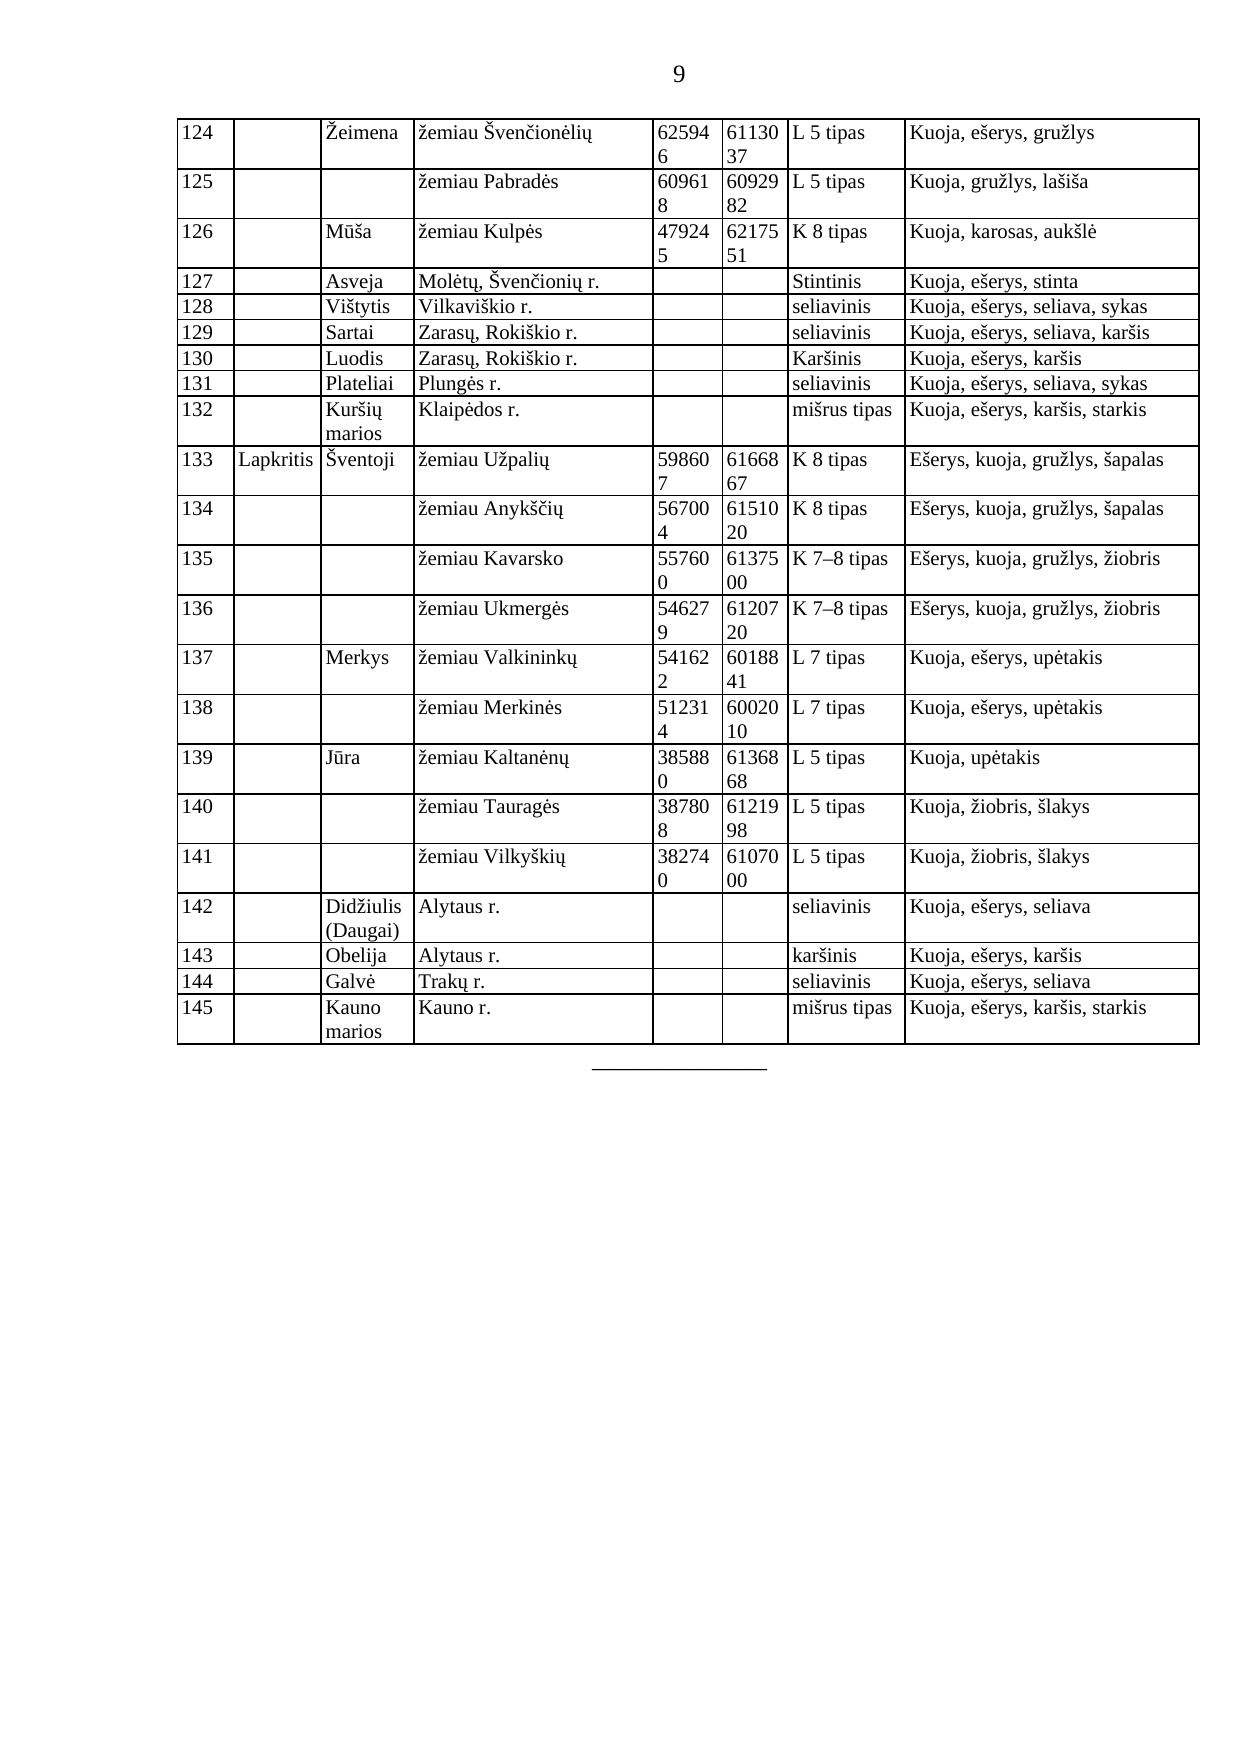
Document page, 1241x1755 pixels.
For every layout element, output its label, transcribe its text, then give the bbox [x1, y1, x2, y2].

table_cell K 7–8 tipas [789, 546, 904, 594]
table_cell 140 [178, 795, 233, 842]
table_cell Kauno r. [415, 995, 652, 1043]
table_cell 567004 [718, 496, 722, 544]
table_cell žemiau Kaltanėnų [415, 745, 652, 793]
table_cell žemiau Pabradės [415, 170, 652, 217]
table_cell 136 [178, 596, 233, 644]
table_cell [235, 397, 320, 445]
table_cell 382740 [718, 844, 722, 892]
table_cell Kuoja, upėtakis [906, 745, 1198, 793]
table_cell žemiau Vilkyškių [415, 844, 652, 892]
table_cell [235, 745, 320, 793]
table_cell [322, 695, 413, 743]
table_cell Kuoja, ešerys, upėtakis [906, 645, 1198, 693]
table_cell [1200, 193, 1205, 217]
table_cell [235, 546, 320, 594]
table_cell [1200, 520, 1205, 544]
table_cell [1200, 620, 1205, 644]
table_cell 598607 [718, 447, 722, 495]
table_cell [1200, 818, 1205, 842]
table_cell Ešerys, kuoja, gružlys, šapalas [906, 447, 1198, 495]
table_cell 133 [178, 447, 233, 495]
table_cell 145 [178, 995, 233, 1043]
table_cell 625946 [718, 120, 722, 168]
table_cell Kuoja, gružlys, lašiša [906, 170, 1198, 217]
table_cell 541622 [718, 645, 722, 693]
table_cell seliavinis [789, 894, 904, 942]
table_cell mišrus tipas [789, 995, 904, 1043]
table_cell 125 [178, 170, 233, 217]
table_cell 132 [178, 397, 233, 445]
table_cell Kuoja, žiobris, šlakys [906, 795, 1198, 842]
table_cell [718, 943, 722, 967]
table_cell žemiau Kavarsko [415, 546, 652, 594]
table_cell [235, 645, 320, 693]
table_cell [1200, 669, 1205, 693]
table_cell žemiau Užpalių [415, 447, 652, 495]
table_cell L 5 tipas [789, 795, 904, 842]
table_cell [1200, 570, 1205, 594]
table_cell [235, 995, 320, 1043]
table_cell K 8 tipas [789, 447, 904, 495]
table_cell [235, 844, 320, 892]
table_cell Kuoja, ešerys, upėtakis [906, 695, 1198, 743]
table_cell 141 [178, 844, 233, 892]
table_cell 387808 [718, 795, 722, 842]
table_cell Kuoja, karosas, aukšlė [906, 219, 1198, 267]
table_cell [235, 120, 320, 168]
table_cell K 8 tipas [789, 496, 904, 544]
table_cell Klaipėdos r. [415, 397, 652, 445]
table_cell [235, 695, 320, 743]
table_cell [718, 969, 722, 993]
table_cell 135 [178, 546, 233, 594]
table_cell 126 [178, 219, 233, 267]
table_cell K 8 tipas [789, 219, 904, 267]
table_cell [1200, 144, 1205, 168]
table_cell [235, 219, 320, 267]
table_cell 512314 [718, 695, 722, 743]
table_cell Merkys [322, 645, 413, 693]
table_cell 138 [178, 695, 233, 743]
table_cell 609618 [718, 170, 722, 217]
table_cell 385880 [718, 745, 722, 793]
table_cell Ešerys, kuoja, gružlys, šapalas [906, 496, 1198, 544]
table_cell [1200, 918, 1205, 942]
table_cell Kuoja, žiobris, šlakys [906, 844, 1198, 892]
table_cell 546279 [718, 596, 722, 644]
table_cell Kuoja, ešerys, karšis, starkis [906, 995, 1198, 1043]
table_cell [235, 894, 320, 942]
table_cell žemiau Merkinės [415, 695, 652, 743]
table_cell 124 [178, 120, 233, 168]
table_cell žemiau Kulpės [415, 219, 652, 267]
table_cell [322, 546, 413, 594]
table_cell [1200, 719, 1205, 743]
table_cell Ešerys, kuoja, gružlys, žiobris [906, 546, 1198, 594]
table_cell [322, 844, 413, 892]
table_cell Lapkritis [235, 447, 320, 495]
table_cell žemiau Ukmergės [415, 596, 652, 644]
table_cell [1200, 769, 1205, 793]
table_cell [718, 371, 722, 395]
table_cell [723, 894, 787, 942]
table_cell [654, 397, 722, 445]
table_cell Ešerys, kuoja, gružlys, žiobris [906, 596, 1198, 644]
table_cell L 5 tipas [789, 120, 904, 168]
table_cell [1200, 868, 1205, 892]
table_cell [1200, 421, 1205, 445]
table_cell [235, 496, 320, 544]
table_cell [654, 894, 722, 942]
table_cell [322, 496, 413, 544]
table_cell Kuoja, ešerys, karšis, starkis [906, 397, 1198, 445]
table_cell [1200, 243, 1205, 267]
table_cell [1200, 471, 1205, 495]
table_cell Alytaus r. [415, 894, 652, 942]
table_cell 134 [178, 496, 233, 544]
table_cell [322, 795, 413, 842]
table_cell 137 [178, 645, 233, 693]
table_cell L 7 tipas [789, 695, 904, 743]
table_cell [718, 320, 722, 344]
table_cell [718, 346, 722, 370]
table_cell žemiau Tauragės [415, 795, 652, 842]
table_cell Kuoja, ešerys, gružlys [906, 120, 1198, 168]
table_cell [322, 596, 413, 644]
table_cell L 5 tipas [789, 745, 904, 793]
table_cell K 7–8 tipas [789, 596, 904, 644]
table_cell Jūra [322, 745, 413, 793]
table_cell 479245 [718, 219, 722, 267]
table_cell [654, 995, 722, 1043]
table_cell žemiau Švenčionėlių [415, 120, 652, 168]
table_cell [723, 995, 787, 1043]
table_cell 557600 [718, 546, 722, 594]
table_cell Šventoji [322, 447, 413, 495]
table_cell L 5 tipas [789, 170, 904, 217]
text ______________ [177, 1045, 1181, 1073]
table_cell [1200, 1019, 1205, 1043]
table_cell [718, 269, 722, 293]
table_cell mišrus tipas [789, 397, 904, 445]
table_cell [235, 795, 320, 842]
table_cell [723, 397, 787, 445]
table_cell Žeimena [322, 120, 413, 168]
table_cell L 5 tipas [789, 844, 904, 892]
table_cell Mūša [322, 219, 413, 267]
table_cell [235, 170, 320, 217]
table_cell žemiau Anykščių [415, 496, 652, 544]
table_cell [718, 295, 722, 318]
table_cell 142 [178, 894, 233, 942]
table_cell L 7 tipas [789, 645, 904, 693]
table_cell [322, 170, 413, 217]
table_cell [235, 596, 320, 644]
table_cell 139 [178, 745, 233, 793]
table_cell žemiau Valkininkų [415, 645, 652, 693]
table_cell Kuoja, ešerys, seliava [906, 894, 1198, 942]
